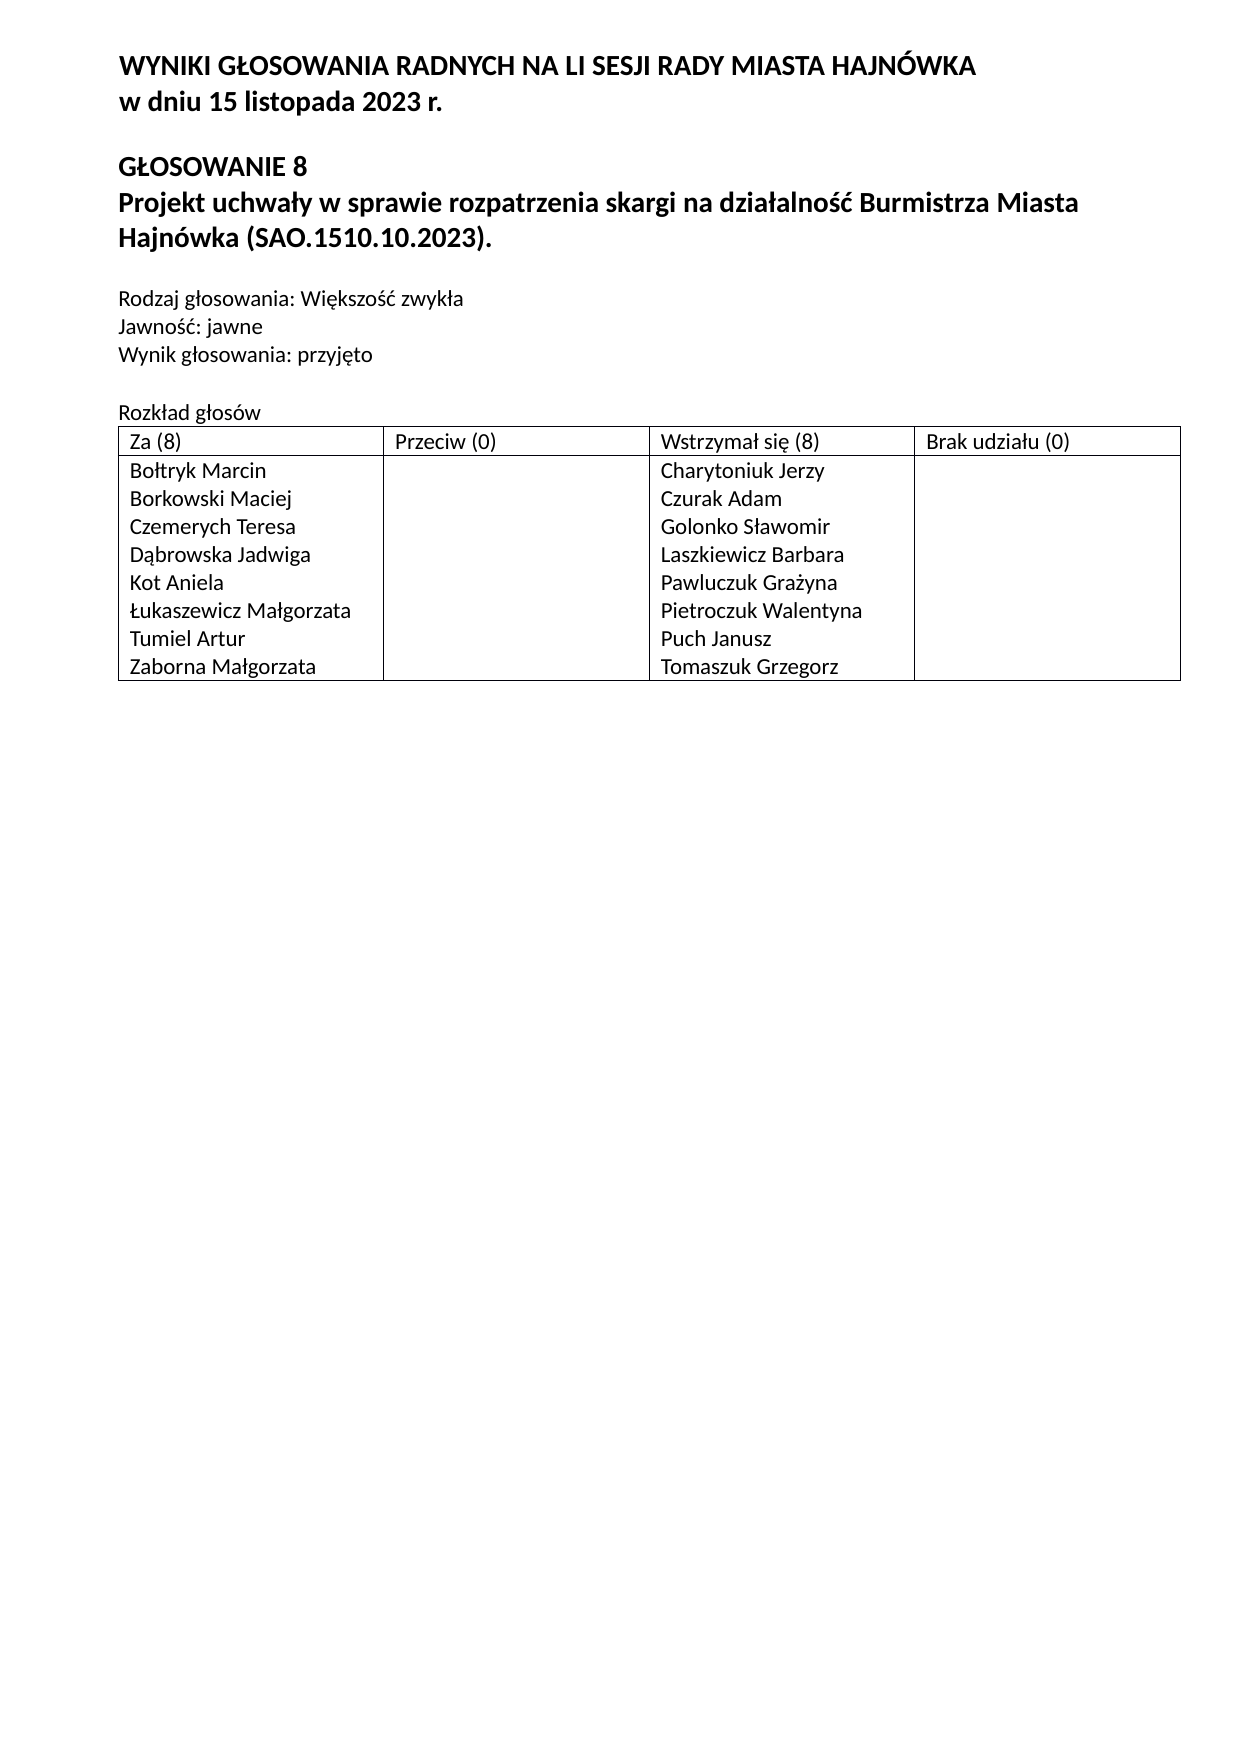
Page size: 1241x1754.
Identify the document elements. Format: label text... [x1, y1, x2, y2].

text Rodzaj głosowania: Większość zwykła [118, 284, 1181, 312]
table_header Za (8) [119, 427, 383, 455]
table_cell [384, 456, 649, 680]
subtitle Projekt uchwały w sprawie rozpatrzenia skargi na działalność Burmistrza Miasta Hajnówka (SAO.1510.10.2023). [118, 184, 1181, 255]
table_header Przeciw (0) [384, 427, 649, 455]
table_cell Charytoniuk Jerzy Czurak Adam Golonko Sławomir Laszkiewicz Barbara Pawluczuk Grażyna Pietroczuk Walentyna Puch Janusz Tomaszuk Grzegorz [650, 456, 914, 680]
table_cell Bołtryk Marcin Borkowski Maciej Czemerych Teresa Dąbrowska Jadwiga Kot Aniela Łukaszewicz Małgorzata Tumiel Artur Zaborna Małgorzata [119, 456, 383, 680]
subtitle GŁOSOWANIE 8 [118, 148, 1181, 184]
text Rozkład głosów [118, 398, 1181, 426]
table_cell [915, 456, 1180, 680]
table_header Wstrzymał się (8) [650, 427, 914, 455]
text Wynik głosowania: przyjęto [118, 340, 1181, 368]
table_header Brak udziału (0) [915, 427, 1180, 455]
text Jawność: jawne [118, 312, 1181, 340]
